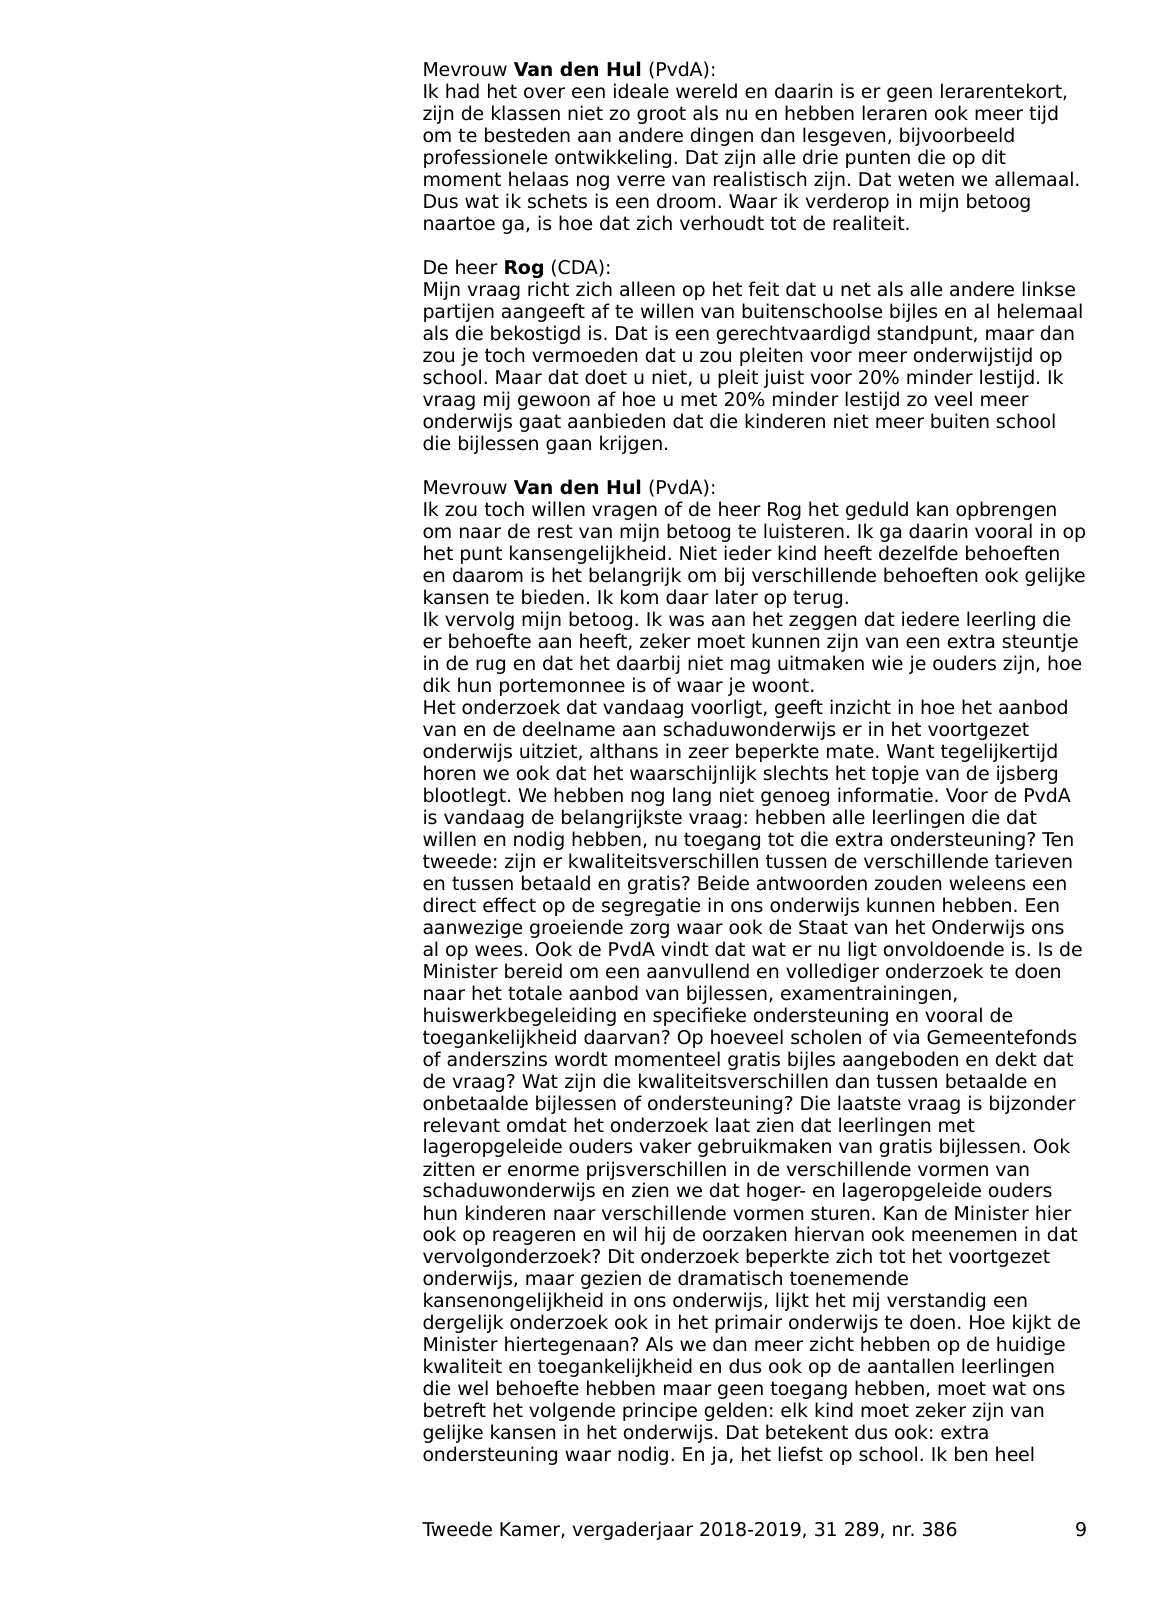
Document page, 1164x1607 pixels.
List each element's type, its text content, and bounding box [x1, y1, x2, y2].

text Mijn vraag richt zich alleen op het feit dat u net als alle andere linkse partijen aangeeft af te willen van buitenschoolse bijles en al helemaal als die bekostigd is. Dat is een gerechtvaardigd standpunt, maar dan zou je toch vermoeden dat u zou pleiten voor meer onderwijstijd op school. Maar dat doet u niet, u pleit juist voor 20% minder lestijd. Ik vraag mij gewoon af hoe u met 20% minder lestijd zo veel meer onderwijs gaat aanbieden dat die kinderen niet meer buiten school die bijlessen gaan krijgen. [422, 279, 1087, 455]
text Ik zou toch willen vragen of de heer Rog het geduld kan opbrengen om naar de rest van mijn betoog te luisteren. Ik ga daarin vooral in op het punt kansengelijkheid. Niet ieder kind heeft dezelfde behoeften en daarom is het belangrijk om bij verschillende behoeften ook gelijke kansen te bieden. Ik kom daar later op terug. [422, 499, 1087, 609]
text Ik vervolg mijn betoog. Ik was aan het zeggen dat iedere leerling die er behoefte aan heeft, zeker moet kunnen zijn van een extra steuntje in de rug en dat het daarbij niet mag uitmaken wie je ouders zijn, hoe dik hun portemonnee is of waar je woont. [422, 609, 1087, 697]
text De heer Rog (CDA): [422, 257, 1087, 279]
text Het onderzoek dat vandaag voorligt, geeft inzicht in hoe het aanbod van en de deelname aan schaduwonderwijs er in het voortgezet onderwijs uitziet, althans in zeer beperkte mate. Want tegelijkertijd horen we ook dat het waarschijnlijk slechts het topje van de ijsberg blootlegt. We hebben nog lang niet genoeg informatie. Voor de PvdA is vandaag de belangrijkste vraag: hebben alle leerlingen die dat willen en nodig hebben, nu toegang tot die extra ondersteuning? Ten tweede: zijn er kwaliteitsverschillen tussen de verschillende tarieven en tussen betaald en gratis? Beide antwoorden zouden weleens een direct effect op de segregatie in ons onderwijs kunnen hebben. Een aanwezige groeiende zorg waar ook de Staat van het Onderwijs ons al op wees. Ook de PvdA vindt dat wat er nu ligt onvoldoende is. Is de Minister bereid om een aanvullend en vollediger onderzoek te doen naar het totale aanbod van bijlessen, examentrainingen, huiswerkbegeleiding en specifieke ondersteuning en vooral de toegankelijkheid daarvan? Op hoeveel scholen of via Gemeentefonds of anderszins wordt momenteel gratis bijles aangeboden en dekt dat de vraag? Wat zijn die kwaliteitsverschillen dan tussen betaalde en onbetaalde bijlessen of ondersteuning? Die laatste vraag is bijzonder relevant omdat het onderzoek laat zien dat leerlingen met lageropgeleide ouders vaker gebruikmaken van gratis bijlessen. Ook zitten er enorme prijsverschillen in de verschillende vormen van schaduwonderwijs en zien we dat hoger- en lageropgeleide ouders hun kinderen naar verschillende vormen sturen. Kan de Minister hier ook op reageren en wil hij de oorzaken hiervan ook meenemen in dat vervolgonderzoek? Dit onderzoek beperkte zich tot het voortgezet onderwijs, maar gezien de dramatisch toenemende kansenongelijkheid in ons onderwijs, lijkt het mij verstandig een dergelijk onderzoek ook in het primair onderwijs te doen. Hoe kijkt de Minister hiertegenaan? Als we dan meer zicht hebben op de huidige kwaliteit en toegankelijkheid en dus ook op de aantallen leerlingen die wel behoefte hebben maar geen toegang hebben, moet wat ons betreft het volgende principe gelden: elk kind moet zeker zijn van gelijke kansen in het onderwijs. Dat betekent dus ook: extra ondersteuning waar nodig. En ja, het liefst op school. Ik ben heel [422, 697, 1087, 1466]
text Mevrouw Van den Hul (PvdA): [422, 59, 1087, 81]
text Ik had het over een ideale wereld en daarin is er geen lerarentekort, zijn de klassen niet zo groot als nu en hebben leraren ook meer tijd om te besteden aan andere dingen dan lesgeven, bijvoorbeeld professionele ontwikkeling. Dat zijn alle drie punten die op dit moment helaas nog verre van realistisch zijn. Dat weten we allemaal. Dus wat ik schets is een droom. Waar ik verderop in mijn betoog naartoe ga, is hoe dat zich verhoudt tot de realiteit. [422, 81, 1087, 235]
text Mevrouw Van den Hul (PvdA): [422, 477, 1087, 499]
